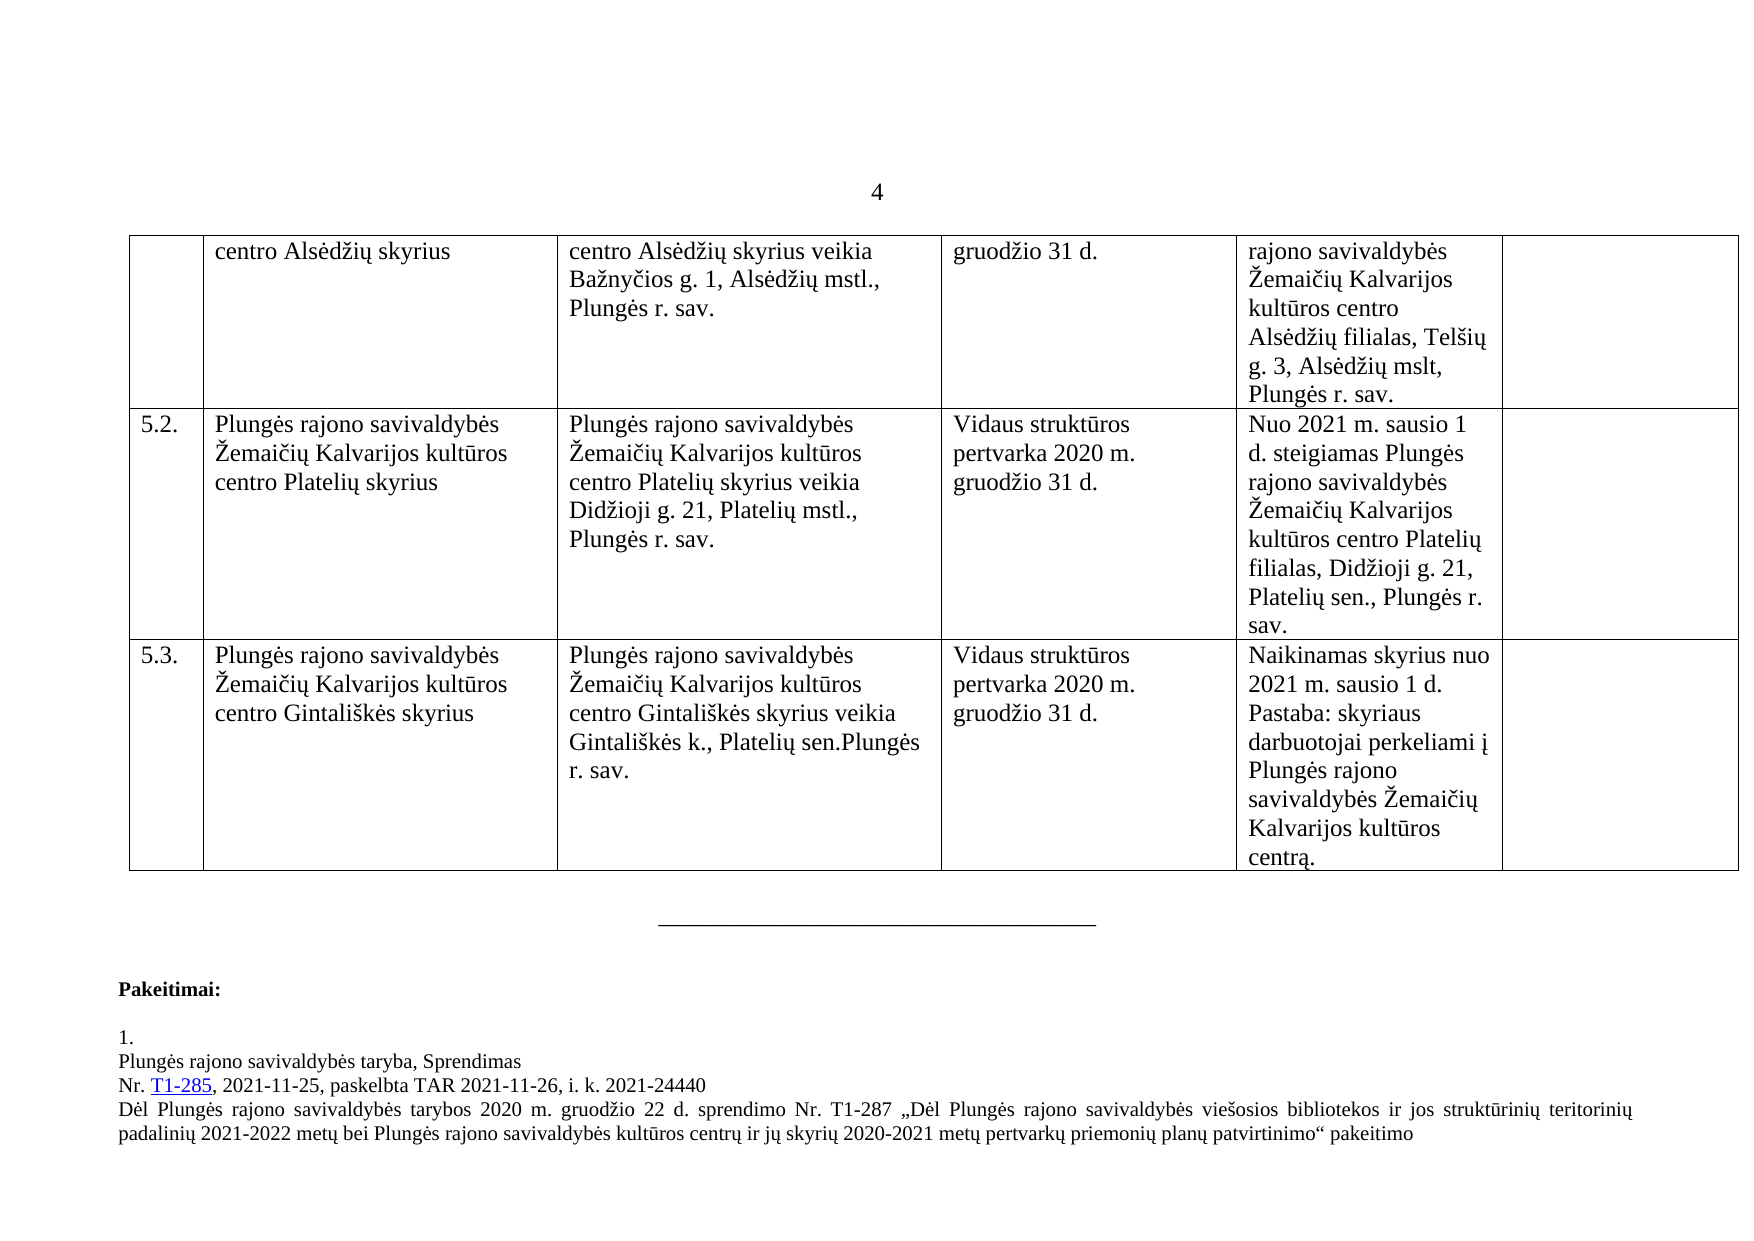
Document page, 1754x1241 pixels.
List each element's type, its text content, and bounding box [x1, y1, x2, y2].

table_cell gruodžio 31 d. [942, 236, 1236, 408]
table_cell rajono savivaldybės Žemaičių Kalvarijos kultūros centro Alsėdžių filialas, Telšių g. 3, Alsėdžių mslt, Plungės r. sav. [1237, 236, 1502, 408]
table_cell Plungės rajono savivaldybės Žemaičių Kalvarijos kultūros centro Gintališkės skyrius [204, 640, 557, 870]
text Dėl Plungės rajono savivaldybės tarybos 2020 m. gruodžio 22 d. sprendimo Nr. T1-287 „Dėl Plungės rajono savivaldybės viešosios bibliotekos ir jos struktūrinių teritorinių padalinių 2021-2022 metų bei Plungės rajono savivaldybės kultūros centrų ir jų skyrių 2020-2021 metų pertvarkų priemonių planų patvirtinimo“ pakeitimo [118, 1097, 1636, 1145]
table_cell [1503, 236, 1738, 408]
text Nr. T1-285, 2021-11-25, paskelbta TAR 2021-11-26, i. k. 2021-24440 [118, 1073, 1636, 1097]
table_cell Vidaus struktūros pertvarka 2020 m. gruodžio 31 d. [942, 409, 1236, 639]
table_cell [1503, 640, 1738, 870]
table_cell Plungės rajono savivaldybės Žemaičių Kalvarijos kultūros centro Gintališkės skyrius veikia Gintališkės k., Platelių sen.Plungės r. sav. [558, 640, 941, 870]
text 1. [118, 1025, 1636, 1049]
text Plungės rajono savivaldybės taryba, Sprendimas [118, 1049, 1636, 1073]
table_cell 5.3. [130, 640, 203, 870]
text ___________________________________ [118, 900, 1636, 929]
table_cell Naikinamas skyrius nuo 2021 m. sausio 1 d. Pastaba: skyriaus darbuotojai perkeliami į Plungės rajono savivaldybės Žemaičių Kalvarijos kultūros centrą. [1237, 640, 1502, 870]
table_cell Plungės rajono savivaldybės Žemaičių Kalvarijos kultūros centro Platelių skyrius veikia Didžioji g. 21, Platelių mstl., Plungės r. sav. [558, 409, 941, 639]
text Pakeitimai: [118, 977, 1636, 1001]
table_cell 5.2. [130, 409, 203, 639]
table_cell centro Alsėdžių skyrius veikia Bažnyčios g. 1, Alsėdžių mstl., Plungės r. sav. [558, 236, 941, 408]
table_cell Plungės rajono savivaldybės Žemaičių Kalvarijos kultūros centro Platelių skyrius [204, 409, 557, 639]
table_cell Nuo 2021 m. sausio 1 d. steigiamas Plungės rajono savivaldybės Žemaičių Kalvarijos kultūros centro Platelių filialas, Didžioji g. 21, Platelių sen., Plungės r. sav. [1237, 409, 1502, 639]
table_cell [129, 871, 1503, 900]
table_cell [1503, 871, 1739, 900]
table_cell centro Alsėdžių skyrius [204, 236, 557, 408]
table_cell [1503, 409, 1738, 639]
table_cell [130, 236, 203, 408]
table_cell Vidaus struktūros pertvarka 2020 m. gruodžio 31 d. [942, 640, 1236, 870]
